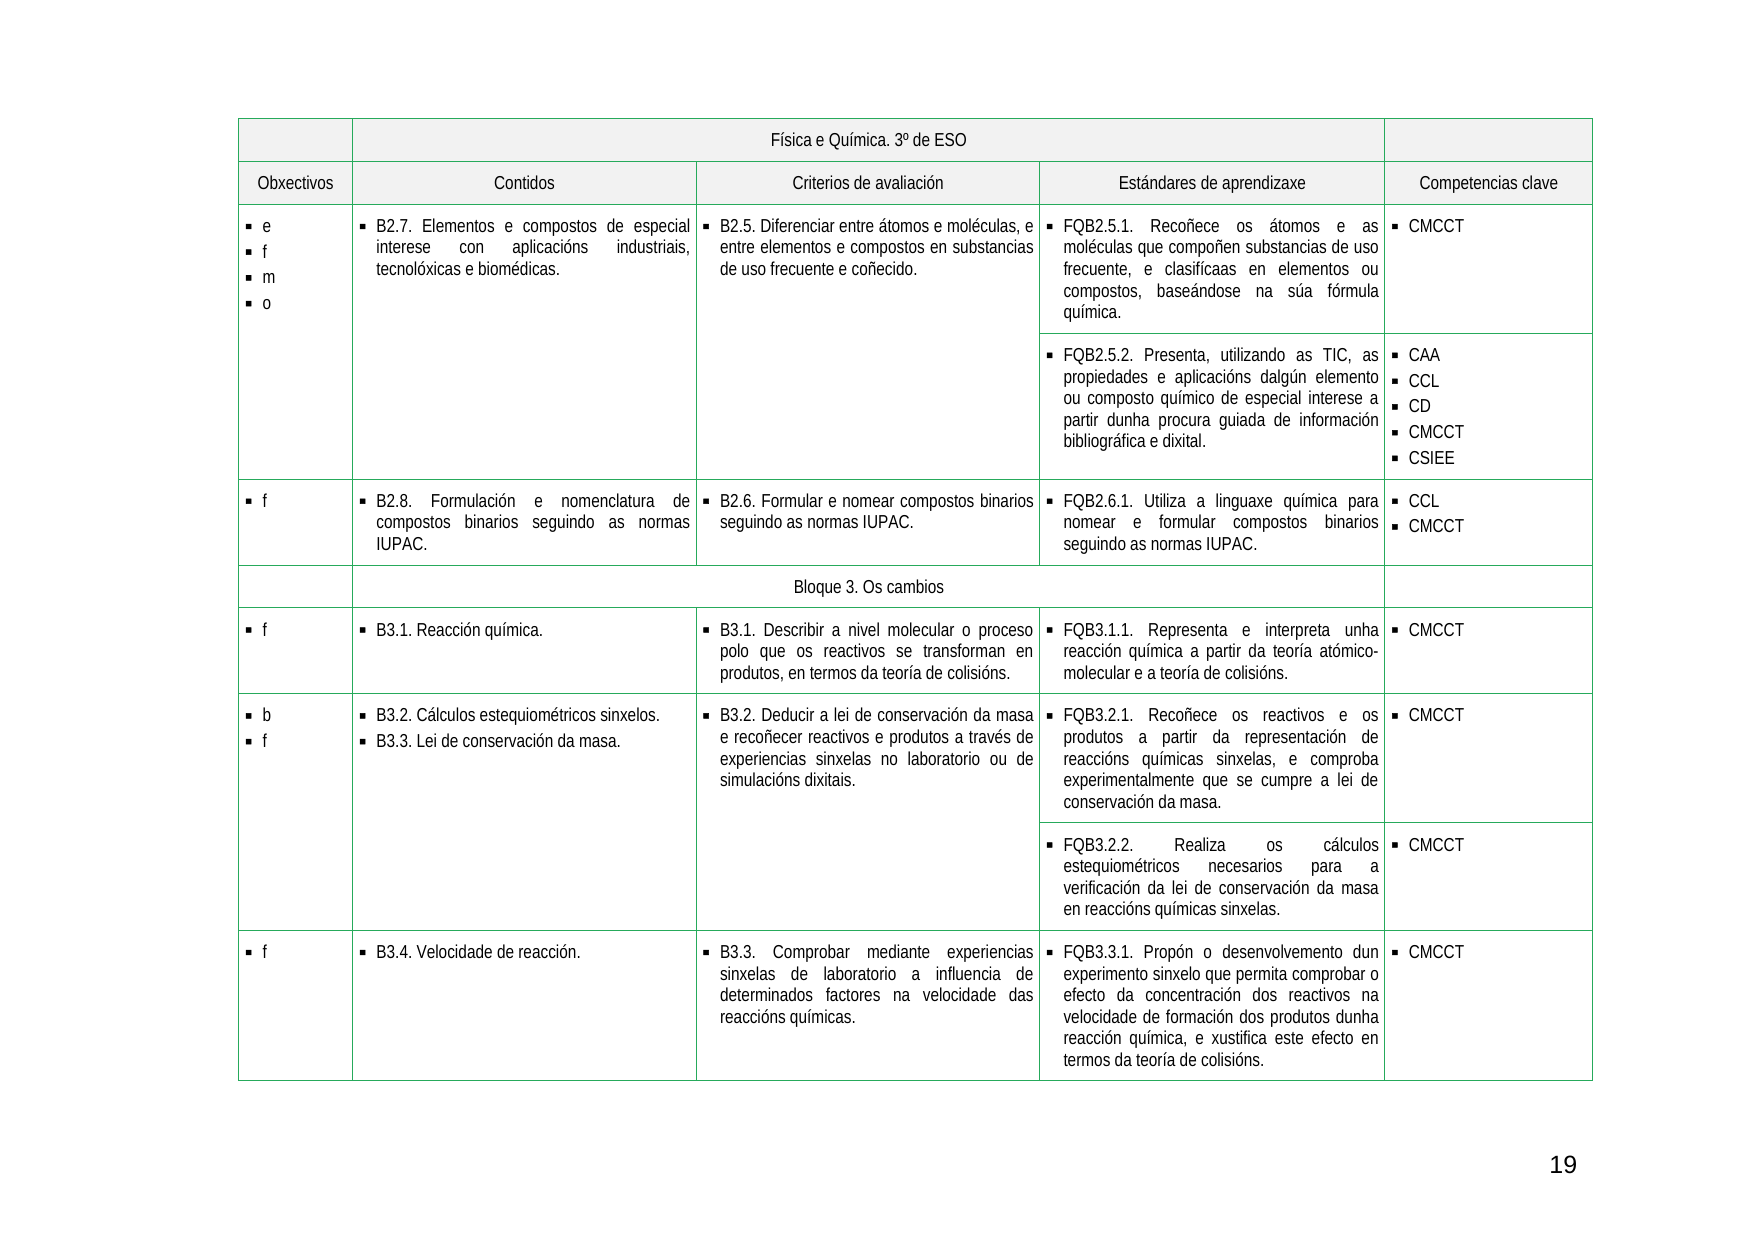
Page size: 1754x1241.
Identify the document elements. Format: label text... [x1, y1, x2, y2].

table_cell FQB3.1.1. Representa e interpreta unha reacción química a partir da teoría atómico-molecular e a teoría de colisións. [1040, 608, 1384, 693]
table_cell f [239, 608, 352, 693]
table_cell B2.5. Diferenciar entre átomos e moléculas, e entre elementos e compostos en substancias de uso frecuente e coñecido. [697, 205, 1039, 478]
table_cell B3.3. Comprobar mediante experiencias sinxelas de laboratorio a influencia de determinados factores na velocidade das reaccións químicas. [697, 931, 1039, 1080]
table_cell FQB2.6.1. Utiliza a linguaxe química para nomear e formular compostos binarios seguindo as normas IUPAC. [1040, 480, 1384, 564]
table_cell CAA CCL CD CMCCT CSIEE [1385, 334, 1592, 478]
table_cell CMCCT [1385, 823, 1592, 930]
table_cell Bloque 3. Os cambios [353, 566, 1384, 607]
table_cell B3.4. Velocidade de reacción. [353, 931, 696, 1080]
table_cell B2.6. Formular e nomear compostos binarios seguindo as normas IUPAC. [697, 480, 1039, 564]
table_cell CMCCT [1385, 694, 1592, 822]
table_cell Obxectivos [239, 162, 352, 204]
table_cell Competencias clave [1385, 162, 1592, 204]
table_cell [1385, 566, 1592, 607]
table_cell B3.2. Deducir a lei de conservación da masa e recoñecer reactivos e produtos a través de experiencias sinxelas no laboratorio ou de simulacións dixitais. [697, 694, 1039, 930]
table_cell Estándares de aprendizaxe [1040, 162, 1384, 204]
table_cell b f [239, 694, 352, 930]
table_cell CMCCT [1385, 608, 1592, 693]
table_header [239, 119, 352, 161]
table_cell FQB2.5.1. Recoñece os átomos e as moléculas que compoñen substancias de uso frecuente, e clasifícaas en elementos ou compostos, baseándose na súa fórmula química. [1040, 205, 1384, 333]
table_cell Contidos [353, 162, 696, 204]
table_cell [239, 566, 352, 607]
table_cell CCL CMCCT [1385, 480, 1592, 564]
table_cell CMCCT [1385, 205, 1592, 333]
table_cell FQB3.2.1. Recoñece os reactivos e os produtos a partir da representación de reaccións químicas sinxelas, e comproba experimentalmente que se cumpre a lei de conservación da masa. [1040, 694, 1384, 822]
table_header [1385, 119, 1592, 161]
table_cell f [239, 480, 352, 564]
table_cell B3.2. Cálculos estequiométricos sinxelos. B3.3. Lei de conservación da masa. [353, 694, 696, 930]
table_cell FQB3.2.2. Realiza os cálculos estequiométricos necesarios para a verificación da lei de conservación da masa en reaccións químicas sinxelas. [1040, 823, 1384, 930]
table_cell FQB3.3.1. Propón o desenvolvemento dun experimento sinxelo que permita comprobar o efecto da concentración dos reactivos na velocidade de formación dos produtos dunha reacción química, e xustifica este efecto en termos da teoría de colisións. [1040, 931, 1384, 1080]
table_header Física e Química. 3º de ESO [353, 119, 1384, 161]
table_cell B3.1. Reacción química. [353, 608, 696, 693]
table_cell B2.8. Formulación e nomenclatura de compostos binarios seguindo as normas IUPAC. [353, 480, 696, 564]
table_cell Criterios de avaliación [697, 162, 1039, 204]
table_cell FQB2.5.2. Presenta, utilizando as TIC, as propiedades e aplicacións dalgún elemento ou composto químico de especial interese a partir dunha procura guiada de información bibliográfica e dixital. [1040, 334, 1384, 478]
table_cell f [239, 931, 352, 1080]
table_cell B2.7. Elementos e compostos de especial interese con aplicacións industriais, tecnolóxicas e biomédicas. [353, 205, 696, 478]
table_cell e f m o [239, 205, 352, 478]
table_cell CMCCT [1385, 931, 1592, 1080]
table_cell B3.1. Describir a nivel molecular o proceso polo que os reactivos se transforman en produtos, en termos da teoría de colisións. [697, 608, 1039, 693]
